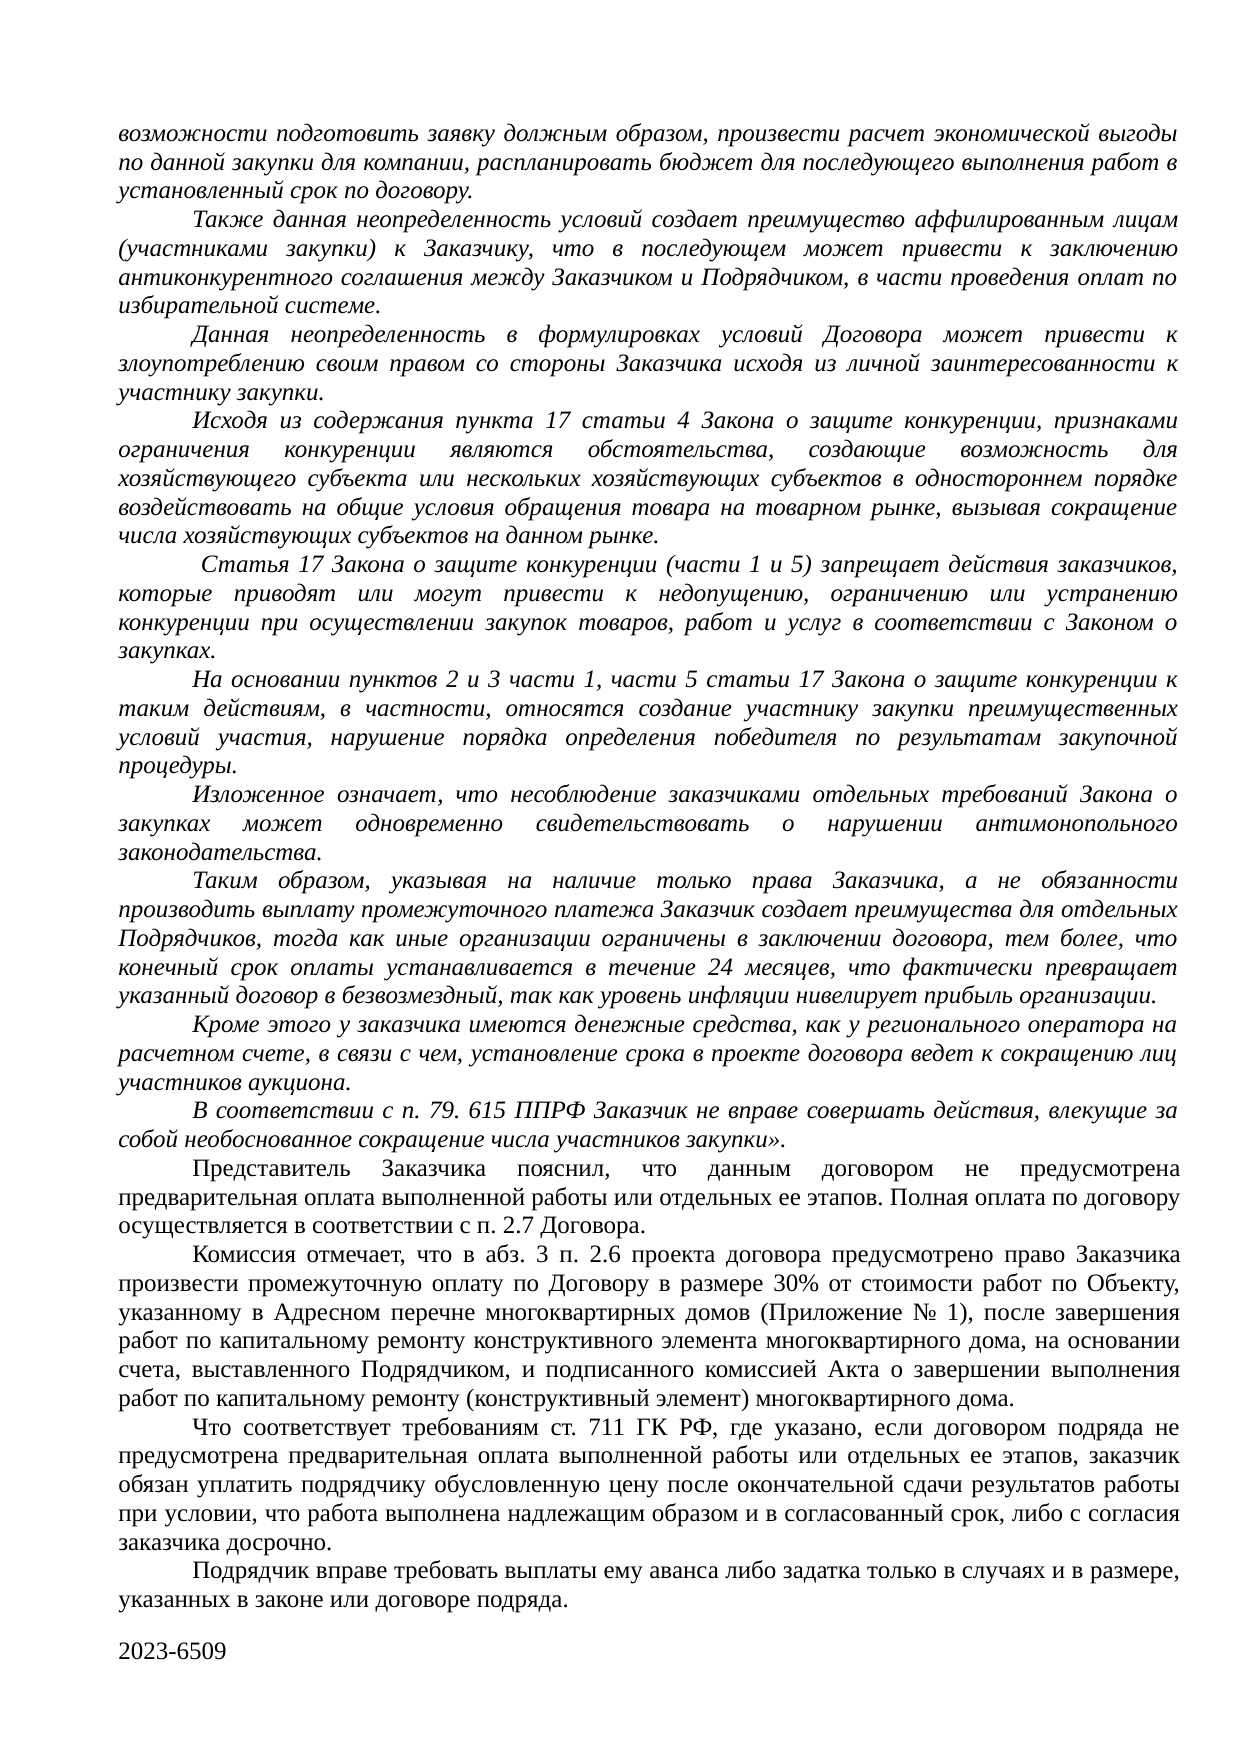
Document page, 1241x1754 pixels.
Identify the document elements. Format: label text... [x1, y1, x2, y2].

text Что соответствует требованиям ст. 711 ГК РФ, где указано, если договором подряда не предусмотрена предварительная оплата выполненной работы или отдельных ее этапов, заказчик обязан уплатить подрядчику обусловленную цену после окончательной сдачи результатов работы при условии, что работа выполнена надлежащим образом и в согласованный срок, либо с согласия заказчика досрочно. [118, 1412, 1181, 1556]
text На основании пунктов 2 и 3 части 1, части 5 статьи 17 Закона о защите конкуренции к таким действиям, в частности, относятся создание участнику закупки преимущественных условий участия, нарушение порядка определения победителя по результатам закупочной процедуры. [118, 664, 1181, 779]
text Подрядчик вправе требовать выплаты ему аванса либо задатка только в случаях и в размере, указанных в законе или договоре подряда. [118, 1556, 1181, 1613]
text Изложенное означает, что несоблюдение заказчиками отдельных требований Закона о закупках может одновременно свидетельствовать о нарушении антимонопольного законодательства. [118, 779, 1181, 866]
text Также данная неопределенность условий создает преимущество аффилированным лицам (участниками закупки) к Заказчику, что в последующем может привести к заключению антиконкурентного соглашения между Заказчиком и Подрядчиком, в части проведения оплат по избирательной системе. [118, 204, 1181, 319]
text Исходя из содержания пункта 17 статьи 4 Закона о защите конкуренции, признаками ограничения конкуренции являются обстоятельства, создающие возможность для хозяйствующего субъекта или нескольких хозяйствующих субъектов в одностороннем порядке воздействовать на общие условия обращения товара на товарном рынке, вызывая сокращение числа хозяйствующих субъектов на данном рынке. [118, 406, 1181, 549]
text возможности подготовить заявку должным образом, произвести расчет экономической выгоды по данной закупки для компании, распланировать бюджет для последующего выполнения работ в установленный срок по договору. [118, 118, 1181, 204]
text Данная неопределенность в формулировках условий Договора может привести к злоупотреблению своим правом со стороны Заказчика исходя из личной заинтересованности к участнику закупки. [118, 319, 1181, 406]
text Кроме этого у заказчика имеются денежные средства, как у регионального оператора на расчетном счете, в связи с чем, установление срока в проекте договора ведет к сокращению лиц участников аукциона. [118, 1009, 1181, 1096]
text Представитель Заказчика пояснил, что данным договором не предусмотрена предварительная оплата выполненной работы или отдельных ее этапов. Полная оплата по договору осуществляется в соответствии с п. 2.7 Договора. [118, 1153, 1181, 1239]
text Статья 17 Закона о защите конкуренции (части 1 и 5) запрещает действия заказчиков, которые приводят или могут привести к недопущению, ограничению или устранению конкуренции при осуществлении закупок товаров, работ и услуг в соответствии с Законом о закупках. [118, 549, 1181, 664]
text Таким образом, указывая на наличие только права Заказчика, а не обязанности производить выплату промежуточного платежа Заказчик создает преимущества для отдельных Подрядчиков, тогда как иные организации ограничены в заключении договора, тем более, что конечный срок оплаты устанавливается в течение 24 месяцев, что фактически превращает указанный договор в безвозмездный, так как уровень инфляции нивелирует прибыль организации. [118, 866, 1181, 1009]
text Комиссия отмечает, что в абз. 3 п. 2.6 проекта договора предусмотрено право Заказчика произвести промежуточную оплату по Договору в размере 30% от стоимости работ по Объекту, указанному в Адресном перечне многоквартирных домов (Приложение № 1), после завершения работ по капитальному ремонту конструктивного элемента многоквартирного дома, на основании счета, выставленного Подрядчиком, и подписанного комиссией Акта о завершении выполнения работ по капитальному ремонту (конструктивный элемент) многоквартирного дома. [118, 1239, 1181, 1412]
text В соответствии с п. 79. 615 ППРФ Заказчик не вправе совершать действия, влекущие за собой необоснованное сокращение числа участников закупки». [118, 1096, 1181, 1153]
